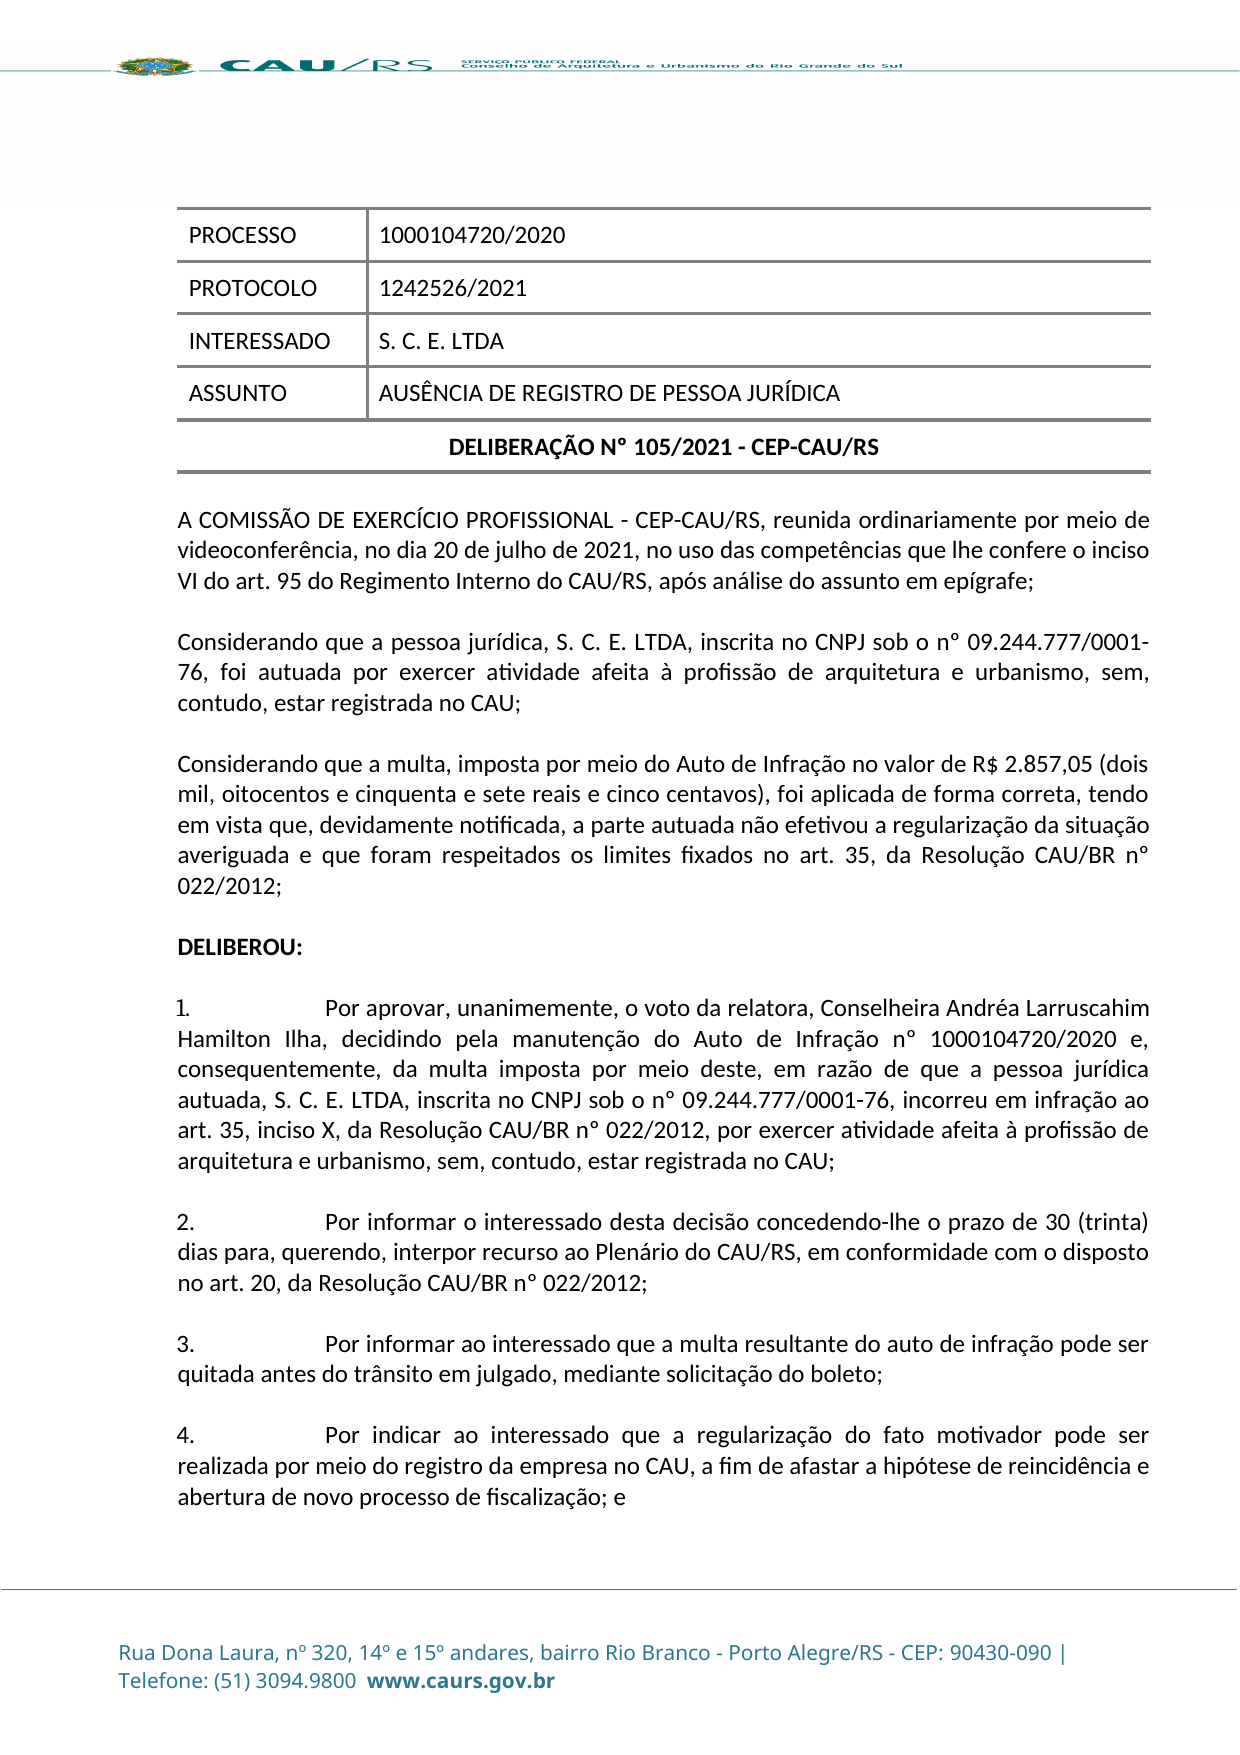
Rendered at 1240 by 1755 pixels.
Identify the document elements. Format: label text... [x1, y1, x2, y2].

table_cell 1242526/2021 [369, 263, 1151, 312]
list Por aprovar, unanimemente, o voto da relatora, Conselheira Andréa Larruscahim Hamilton Ilha, decidindo pela manutenção do Auto de Infração nº 1000104720/2020 e, consequentemente, da multa imposta por meio deste, em razão de que a pessoa jurídica autuada, S. C. E. LTDA, inscrita no CNPJ sob o nº 09.244.777/0001-76, incorreu em infração ao art. 35, inciso X, da Resolução CAU/BR nº 022/2012, por exercer atividade afeita à profissão de arquitetura e urbanismo, sem, contudo, estar registrada no CAU; [176, 992, 1151, 1175]
list Por informar ao interessado que a multa resultante do auto de infração pode ser quitada antes do trânsito em julgado, mediante solicitação do boleto; [176, 1328, 1151, 1389]
table_header PROCESSO [177, 210, 366, 259]
table_header 1000104720/2020 [369, 210, 1151, 259]
table_cell AUSÊNCIA DE REGISTRO DE PESSOA JURÍDICA [369, 368, 1151, 418]
table_cell ASSUNTO [177, 368, 366, 418]
table_cell INTERESSADO [177, 315, 366, 365]
table_cell S. C. E. LTDA [369, 315, 1151, 365]
table_cell PROTOCOLO [177, 263, 366, 312]
text A COMISSÃO DE EXERCÍCIO PROFISSIONAL - CEP-CAU/RS, reunida ordinariamente por meio de videoconferência, no dia 20 de julho de 2021, no uso das competências que lhe confere o inciso VI do art. 95 do Regimento Interno do CAU/RS, após análise do assunto em epígrafe; [177, 504, 1151, 596]
list Por informar o interessado desta decisão concedendo-lhe o prazo de 30 (trinta) dias para, querendo, interpor recurso ao Plenário do CAU/RS, em conformidade com o disposto no art. 20, da Resolução CAU/BR nº 022/2012; [176, 1206, 1151, 1297]
text Considerando que a multa, imposta por meio do Auto de Infração no valor de R$ 2.857,05 (dois mil, oitocentos e cinquenta e sete reais e cinco centavos), foi aplicada de forma correta, tendo em vista que, devidamente notificada, a parte autuada não efetivou a regularização da situação averiguada e que foram respeitados os limites fixados no art. 35, da Resolução CAU/BR nº 022/2012; [177, 748, 1151, 901]
text DELIBEROU: [177, 931, 1151, 962]
text Considerando que a pessoa jurídica, S. C. E. LTDA, inscrita no CNPJ sob o nº 09.244.777/0001-76, foi autuada por exercer atividade afeita à profissão de arquitetura e urbanismo, sem, contudo, estar registrada no CAU; [177, 626, 1151, 718]
list Por indicar ao interessado que a regularização do fato motivador pode ser realizada por meio do registro da empresa no CAU, a fim de afastar a hipótese de reincidência e abertura de novo processo de fiscalização; e [176, 1419, 1151, 1511]
table_cell DELIBERAÇÃO Nº 105/2021 - CEP-CAU/RS [177, 422, 1151, 470]
